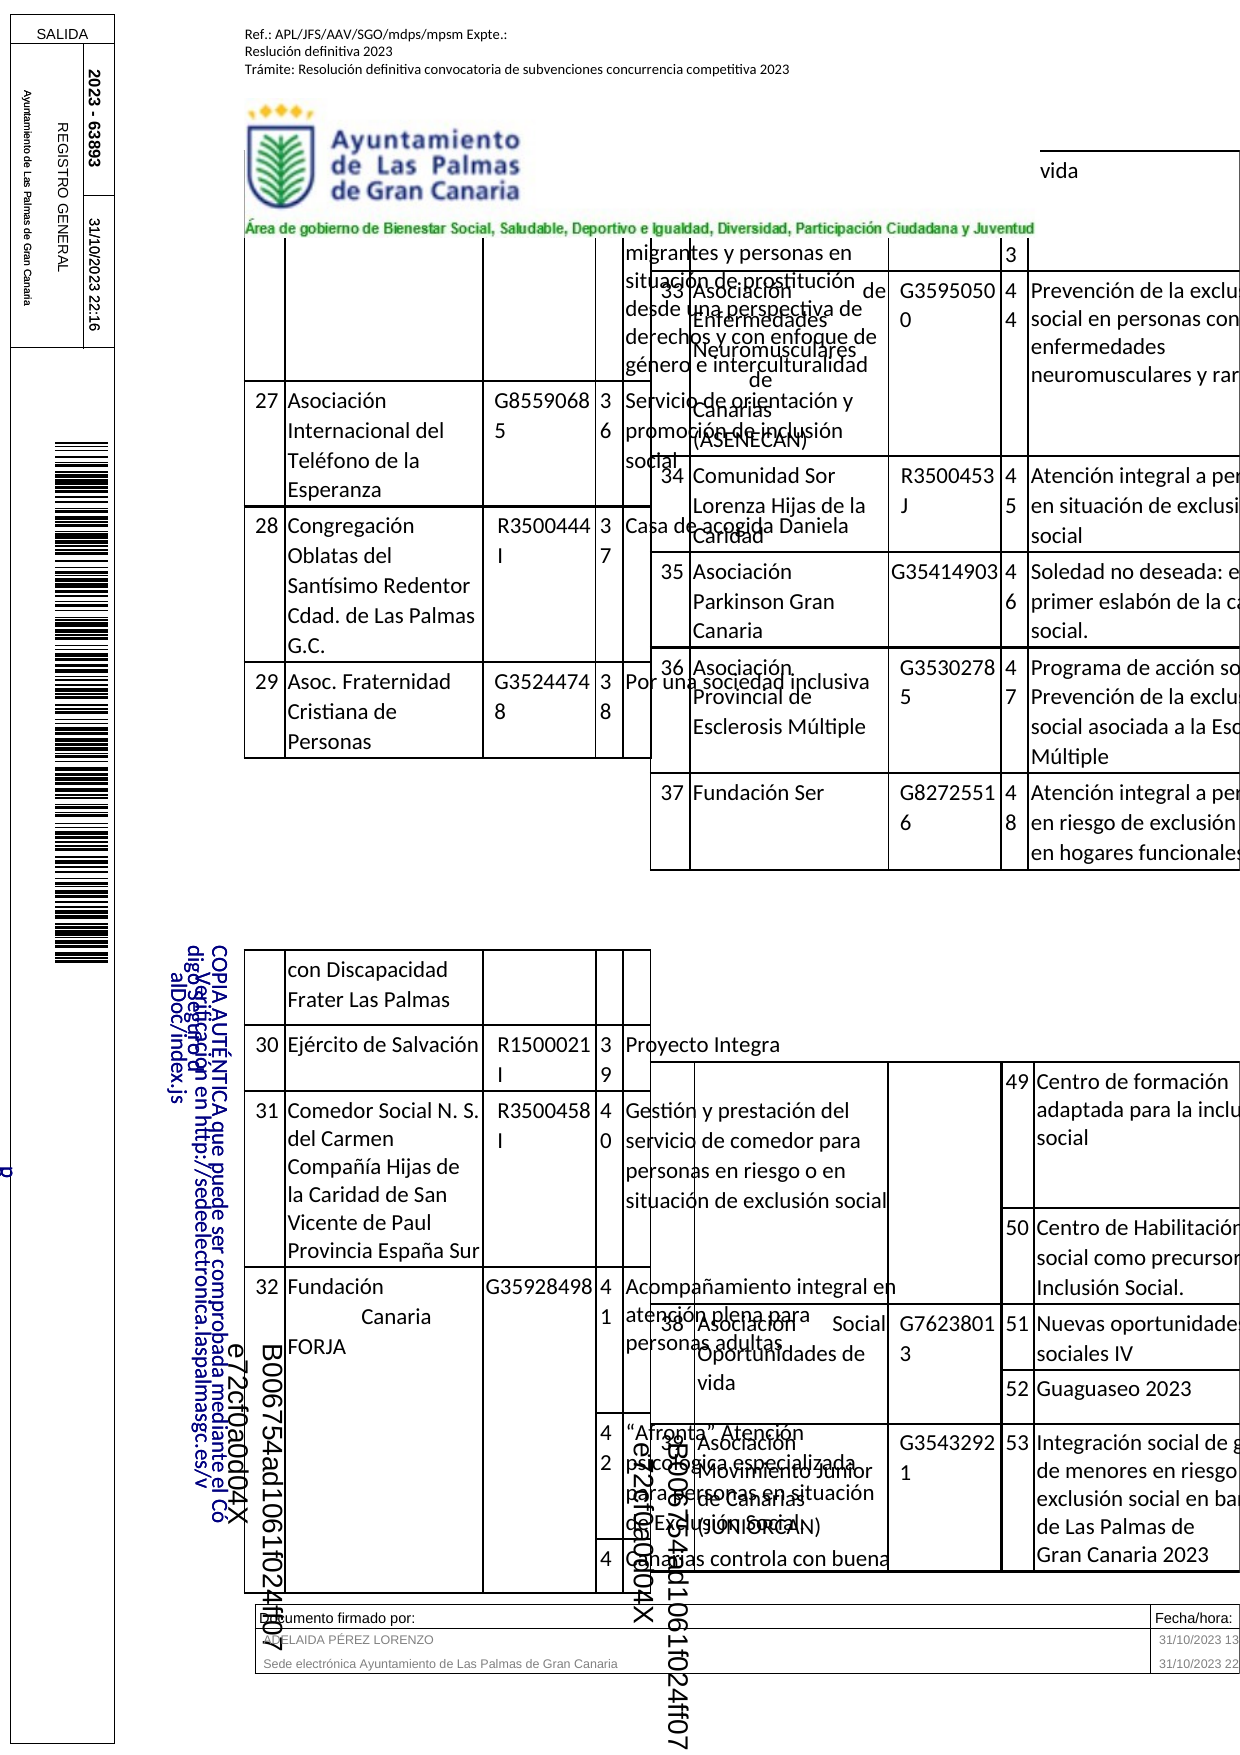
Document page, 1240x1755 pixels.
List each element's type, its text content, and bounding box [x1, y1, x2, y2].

table_cell G35414903 [889, 553, 1000, 646]
table_cell Ejército de Salvación [286, 1026, 482, 1090]
table_cell 39 [651, 1425, 694, 1570]
table_cell 38 [651, 1305, 694, 1422]
table_cell Comunidad Sor Lorenza Hijas de la Caridad [691, 457, 888, 551]
table_cell 36 [596, 382, 622, 505]
table_cell Canarias controla con buena vida [624, 1540, 650, 1592]
table_header con Discapacidad Frater Las Palmas [286, 951, 482, 1024]
table_cell R3500453J [889, 457, 1000, 551]
table_cell R3500444I [484, 508, 595, 661]
table_cell 29 [245, 663, 284, 757]
table_cell Médicos del Mundo [286, 238, 482, 380]
table_cell 31 [245, 1092, 284, 1266]
table_cell Congregación Oblatas del Santísimo Redentor Cdad. de Las Palmas G.C. [286, 508, 482, 661]
table_header [695, 1063, 887, 1303]
table_cell Fundación Canaria FORJA [286, 1268, 482, 1592]
table_cell Centro de Habilitación social como precursor de la Inclusión Social. [1035, 1209, 1239, 1303]
table_cell Asociación Provincial de Esclerosis Múltiple [691, 649, 888, 772]
table_header [624, 951, 650, 1024]
table_cell R1500021I [484, 1026, 595, 1090]
table_header [484, 951, 595, 1024]
table_cell Asociación Parkinson Gran Canaria [691, 553, 888, 646]
table_header [687, 1138, 693, 1147]
table_cell Asociación Social Oportunidades de vida [695, 1305, 887, 1422]
table_cell G76238013 [889, 1305, 1000, 1422]
table_cell G35432921 [889, 1425, 1000, 1570]
table_cell Soledad no deseada: el primer eslabón de la cadena social. [1029, 553, 1239, 646]
table_cell 30 [245, 1026, 284, 1090]
table_cell Prevención de la exclusión social en personas con enfermedades neuromusculares y raras [1029, 272, 1239, 455]
table_cell 40 [597, 1092, 622, 1266]
table_cell Guaguaseo 2023 [1035, 1371, 1239, 1422]
table_header [245, 951, 284, 1024]
table_cell 33 [652, 272, 689, 455]
table_cell Fundación Canaria FORJA [691, 238, 888, 269]
table_cell G35928498 [484, 1268, 595, 1592]
table_cell 27 [245, 382, 284, 505]
table_cell G85590685 [484, 382, 595, 505]
table_cell 36 [651, 649, 689, 772]
table_header 49 [1003, 1063, 1033, 1207]
table_cell Asociación Movimiento Junior de Canarias (JUNIORCAN) [695, 1425, 887, 1570]
table_header [651, 1284, 657, 1293]
table_cell R3500458I [484, 1092, 595, 1266]
table_cell 34 [652, 457, 689, 551]
table_cell Gestión y prestación del servicio de comedor para personas en riesgo o en situación de exclusión social [624, 1092, 650, 1266]
table_cell 37 [596, 508, 622, 661]
table_cell 38 [596, 663, 622, 757]
table_cell Asoc. Fraternidad Cristiana de Personas [286, 663, 482, 757]
table_cell 48 [1002, 774, 1027, 868]
table_cell 41 [597, 1268, 622, 1412]
table_cell 52 [1003, 1371, 1033, 1422]
table_cell Por una sociedad inclusiva [624, 663, 650, 757]
table_cell 28 [245, 508, 284, 661]
table_cell Proyecto Integra [624, 1026, 650, 1090]
table_cell Asociación de Enfermedades Neuromusculares de Canarias (ASENECAN) [691, 272, 888, 455]
table_cell G35302785 [889, 649, 1000, 772]
table_cell 26 [245, 238, 284, 380]
table_header Centro de formación adaptada para la inclusión social [1035, 1063, 1239, 1207]
table_cell 53 [1003, 1425, 1033, 1570]
table_cell 37 [651, 774, 689, 868]
table_cell 42 [597, 1414, 622, 1537]
table_cell G35244748 [484, 663, 595, 757]
table_cell 50 [1003, 1209, 1033, 1303]
table_cell 51 [1003, 1305, 1033, 1368]
table_cell Nuevas oportunidades sociales IV [1035, 1305, 1239, 1368]
table_cell 4 [597, 1540, 622, 1592]
table_cell 44 [1002, 272, 1027, 455]
table_cell Casa de acogida Daniela [624, 508, 650, 661]
table_cell [889, 238, 1000, 269]
table_cell Servicio de orientación y promoción de inclusión social [624, 382, 650, 505]
table_cell Asociación Internacional del Teléfono de la Esperanza [286, 382, 482, 505]
table_cell Fundación Ser [691, 774, 888, 868]
table_cell 47 [1002, 649, 1027, 772]
table_cell G35950500 [889, 272, 1000, 455]
table_cell Acompañamiento integral en atención plena para personas adultas [624, 1268, 650, 1412]
table_header [688, 1198, 694, 1207]
table_cell 32 [652, 238, 689, 269]
table_cell Comedor Social N. S. del Carmen Compañía Hijas de la Caridad de San Vicente de Paul Provincia España Sur [286, 1092, 482, 1266]
table_cell 39 [597, 1026, 622, 1090]
table_header [889, 1063, 1000, 1303]
table_cell Atención integral a personas en situación de exclusión social [1029, 457, 1239, 551]
table_cell “Afronta” Atención psicológica especializada para personas en situación de Exclusión Social. [624, 1414, 650, 1537]
table_header [651, 1063, 694, 1303]
table_cell [596, 238, 622, 380]
table_cell 32 [245, 1268, 284, 1592]
table_cell Canarias controla con buena vida [1029, 152, 1239, 269]
table_cell G82725516 [889, 774, 1000, 868]
table_cell G79408852 [484, 238, 595, 380]
table_cell 3 [1002, 238, 1027, 269]
table_cell Programa de acción social: Prevención de la exclusión social asociada a la Esclerosis Múltiple [1029, 649, 1239, 772]
table_header [597, 951, 622, 1024]
table_cell 45 [1002, 457, 1027, 551]
table_cell Atención integral a personas en riesgo de exclusión social en hogares funcionales [1029, 774, 1239, 868]
table_cell 35 [652, 553, 689, 646]
table_cell Integración social de grupos de menores en riesgo de exclusión social en barrios de Las Palmas de Gran Canaria 2023 [1035, 1425, 1239, 1570]
table_cell 46 [1002, 553, 1027, 646]
